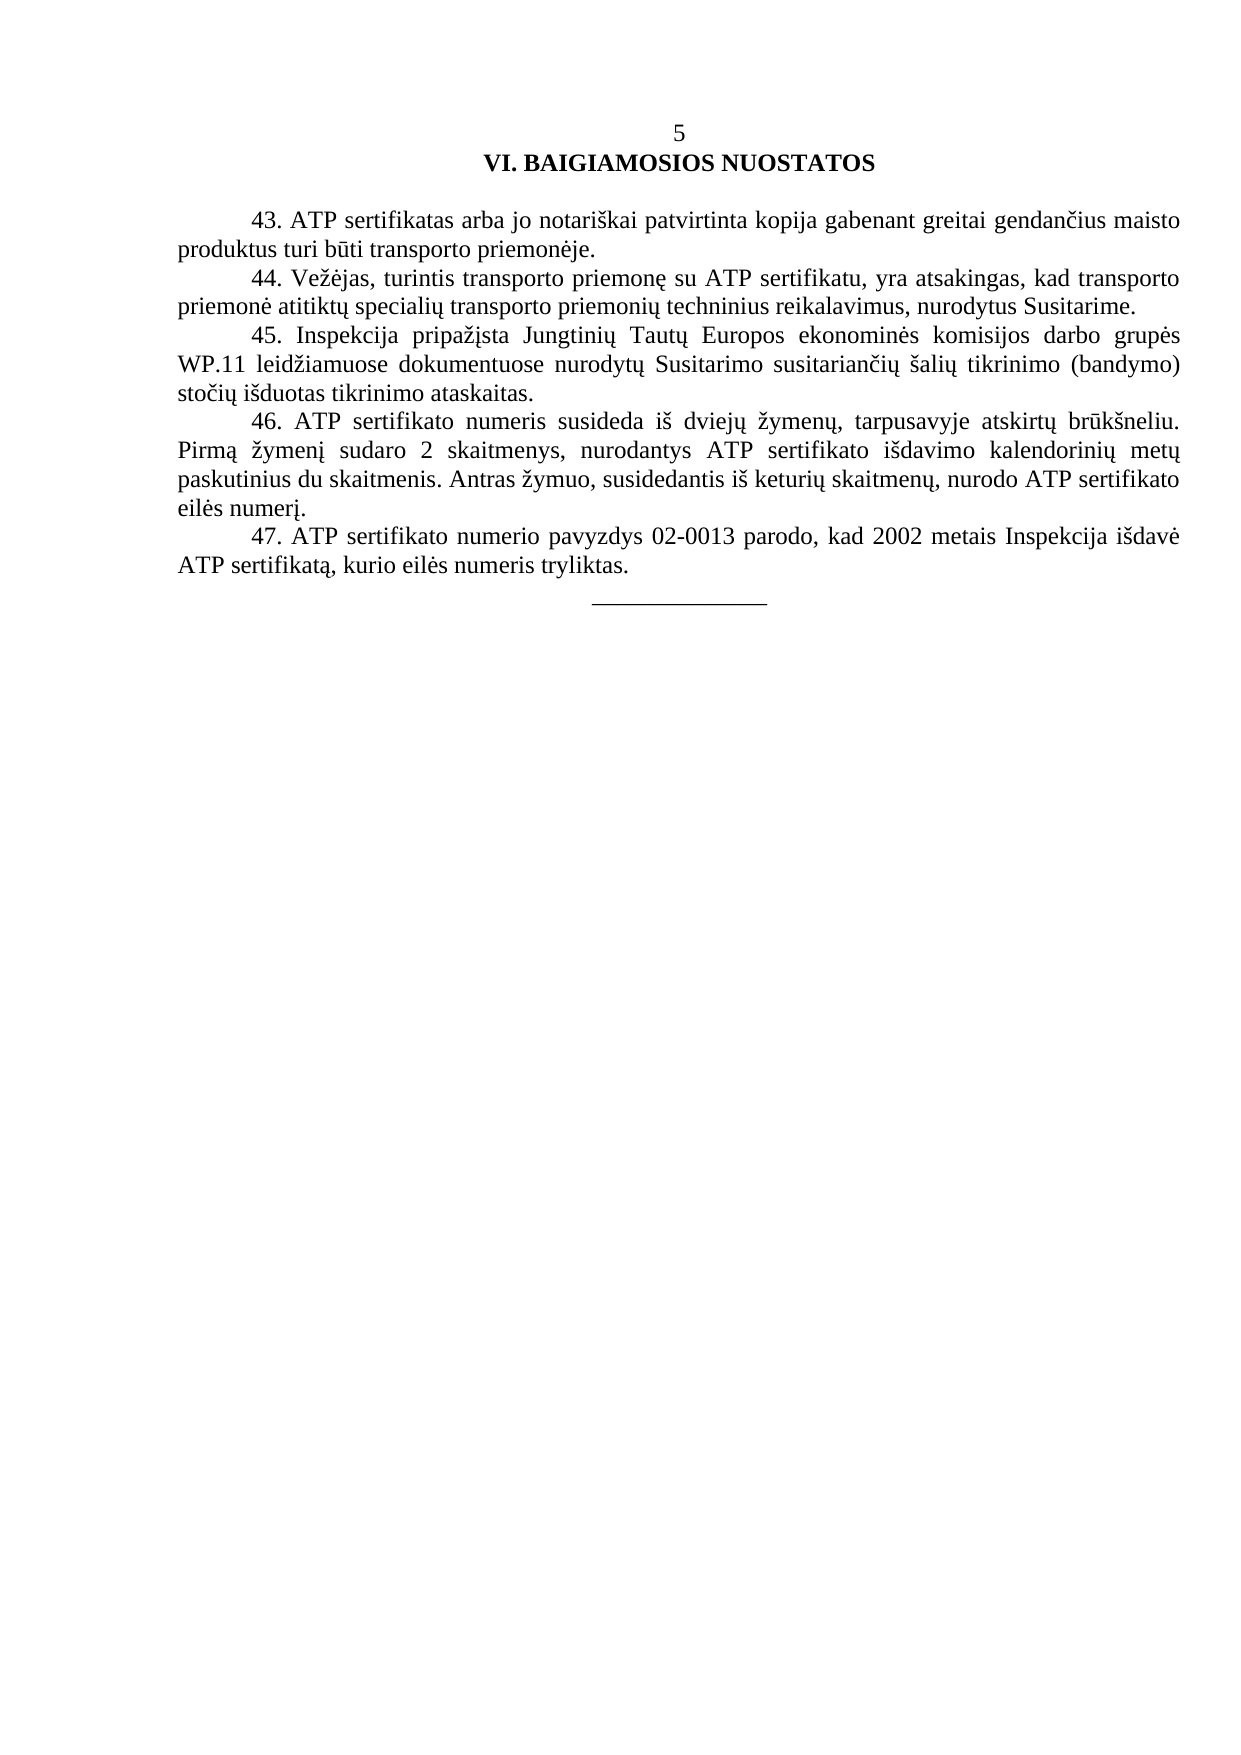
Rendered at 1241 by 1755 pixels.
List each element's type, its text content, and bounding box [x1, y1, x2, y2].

text 47. ATP sertifikato numerio pavyzdys 02-0013 parodo, kad 2002 metais Inspekcija išdavė ATP sertifikatą, kurio eilės numeris tryliktas. [177, 521, 1181, 579]
text 44. Vežėjas, turintis transporto priemonę su ATP sertifikatu, yra atsakingas, kad transporto priemonė atitiktų specialių transporto priemonių techninius reikalavimus, nurodytus Susitarime. [177, 263, 1181, 320]
text 43. ATP sertifikatas arba jo notariškai patvirtinta kopija gabenant greitai gendančius maisto produktus turi būti transporto priemonėje. [177, 205, 1181, 263]
text 46. ATP sertifikato numeris susideda iš dviejų žymenų, tarpusavyje atskirtų brūkšneliu. Pirmą žymenį sudaro 2 skaitmenys, nurodantys ATP sertifikato išdavimo kalendorinių metų paskutinius du skaitmenis. Antras žymuo, susidedantis iš keturių skaitmenų, nurodo ATP sertifikato eilės numerį. [177, 406, 1181, 521]
text ______________ [177, 579, 1181, 608]
text VI. BAIGIAMOSIOS NUOSTATOS [177, 148, 1181, 176]
text 45. Inspekcija pripažįsta Jungtinių Tautų Europos ekonominės komisijos darbo grupės WP.11 leidžiamuose dokumentuose nurodytų Susitarimo susitariančių šalių tikrinimo (bandymo) stočių išduotas tikrinimo ataskaitas. [177, 320, 1181, 406]
